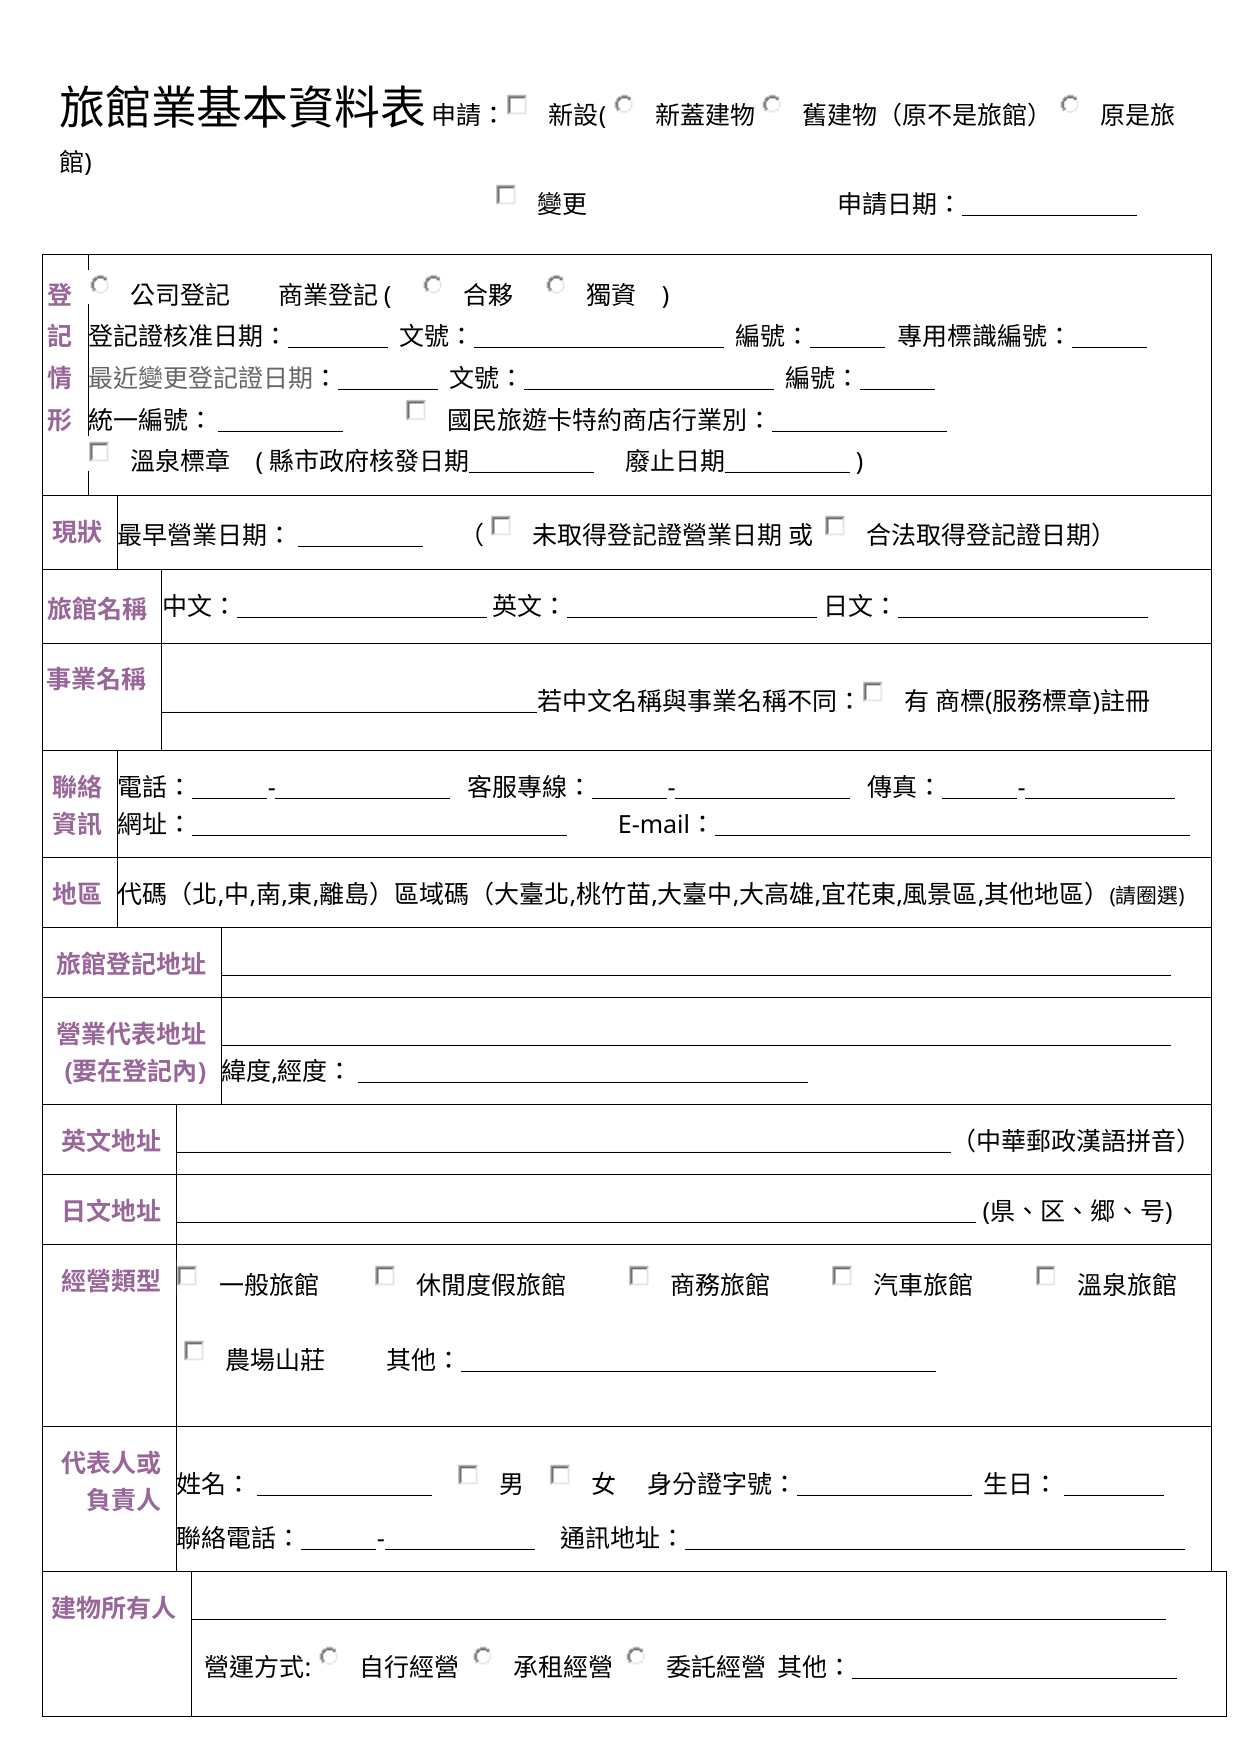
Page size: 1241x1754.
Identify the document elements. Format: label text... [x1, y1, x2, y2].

table_cell ＿＿＿＿＿＿＿＿＿＿＿＿＿＿＿＿＿＿＿＿＿＿＿＿＿＿＿＿＿＿＿＿ (県、区、郷、号) [177, 1175, 1211, 1244]
text 變更 申請日期：＿＿＿＿＿＿＿ [59, 179, 1181, 254]
table_cell 中文：＿＿＿＿＿＿＿＿＿＿ 英文：＿＿＿＿＿＿＿＿＿＿ 日文：＿＿＿＿＿＿＿＿＿＿ [162, 570, 1211, 643]
table_cell [1212, 1244, 1226, 1426]
table_cell [1212, 927, 1226, 997]
table_cell [1212, 1104, 1226, 1174]
table_cell ＿＿＿＿＿＿＿＿＿＿＿＿＿＿＿＿＿＿＿＿＿＿＿＿＿＿＿＿＿＿＿＿＿＿＿＿＿＿＿ 營運方式: 自行經營 承租經營 委託經營 其他：＿＿＿＿＿＿＿＿＿＿＿＿＿ [192, 1572, 1226, 1716]
table_cell 電話：＿＿＿-＿＿＿＿＿＿＿ 客服專線：＿＿＿-＿＿＿＿＿＿＿ 傳真：＿＿＿-＿＿＿＿＿＿ 網址：＿＿＿＿＿＿＿＿＿＿＿＿＿＿＿ E-mail：＿＿＿＿＿＿＿＿＿＿＿＿＿＿＿＿＿＿＿ [118, 751, 1211, 857]
table_cell 經營類型 [43, 1245, 176, 1426]
table_cell [1212, 857, 1226, 927]
table_cell 代表人或負責人 [43, 1427, 176, 1571]
table_cell [1212, 569, 1226, 643]
table_cell ＿＿＿＿＿＿＿＿＿＿＿＿＿＿＿若中文名稱與事業名稱不同：有 商標(服務標章)註冊 [162, 644, 1211, 750]
table_cell 姓名： ＿＿＿＿＿＿＿ 男 女 身分證字號：＿＿＿＿＿＿＿ 生日： ＿＿＿＿ 聯絡電話：＿＿＿-＿＿＿＿＿＿ 通訊地址：＿＿＿＿＿＿＿＿＿＿＿＿＿＿＿＿＿＿＿＿ [177, 1427, 1211, 1571]
table_cell 現狀 [43, 496, 117, 569]
table_cell [1212, 750, 1226, 857]
table_cell [1212, 495, 1226, 569]
table_cell 營業代表地址(要在登記內) [43, 998, 221, 1104]
text 旅館業基本資料表 申請：新設( 新蓋建物 舊建物（原不是旅館） 原是旅館) [59, 67, 1181, 179]
table_cell 旅館登記地址 [43, 928, 221, 997]
table_cell 旅館名稱 [43, 570, 161, 643]
table_header 公司登記 商業登記 ( 合夥 獨資 ) 登記證核准日期：＿＿＿＿ 文號：＿＿＿＿＿＿＿＿＿＿ 編號：＿＿＿ 專用標識編號：＿＿＿ 最近變更登記證日期：＿＿＿＿ 文號：＿＿＿＿＿＿＿＿＿＿ 編號：＿＿＿ 統一編號： ＿＿＿＿＿ 國民旅遊卡特約商店行業別：＿＿＿＿＿＿＿ 溫泉標章 ( 縣市政府核發日期＿＿＿＿＿ 廢止日期＿＿＿＿＿ ) [89, 255, 1211, 495]
table_header [1212, 254, 1226, 495]
table_cell 一般旅館 休閒度假旅館 商務旅館 汽車旅館 溫泉旅館 農場山莊 其他：＿＿＿＿＿＿＿＿＿＿＿＿＿＿＿＿＿＿＿ [177, 1245, 1211, 1426]
table_cell ＿＿＿＿＿＿＿＿＿＿＿＿＿＿＿＿＿＿＿＿＿＿＿＿＿＿＿＿＿＿＿（中華郵政漢語拼音） [177, 1105, 1211, 1174]
table_cell [1212, 1174, 1226, 1244]
table_cell [1212, 1426, 1226, 1571]
table_cell 英文地址 [43, 1105, 176, 1174]
table_cell 最早營業日期： ＿＿＿＿＿ （ 未取得登記證營業日期 或 合法取得登記證日期） [118, 496, 1211, 569]
table_cell 聯絡資訊 [43, 751, 117, 857]
table_header 登記情形 [43, 255, 88, 495]
table_cell [1212, 643, 1226, 750]
table_cell 事業名稱 [43, 644, 161, 750]
table_cell 地區 [43, 858, 117, 927]
table_cell 日文地址 [43, 1175, 176, 1244]
table_cell 代碼（北,中,南,東,離島）區域碼（大臺北,桃竹苗,大臺中,大高雄,宜花東,風景區,其他地區）(請圈選) [118, 858, 1211, 927]
table_cell 建物所有人 [43, 1572, 191, 1716]
table_cell ＿＿＿＿＿＿＿＿＿＿＿＿＿＿＿＿＿＿＿＿＿＿＿＿＿＿＿＿＿＿＿＿＿＿＿＿＿＿ [222, 928, 1211, 997]
table_cell [1212, 997, 1226, 1104]
table_cell ＿＿＿＿＿＿＿＿＿＿＿＿＿＿＿＿＿＿＿＿＿＿＿＿＿＿＿＿＿＿＿＿＿＿＿＿＿＿ 緯度,經度： ＿＿＿＿＿＿＿＿＿＿＿＿＿＿＿＿＿＿ [222, 998, 1211, 1104]
